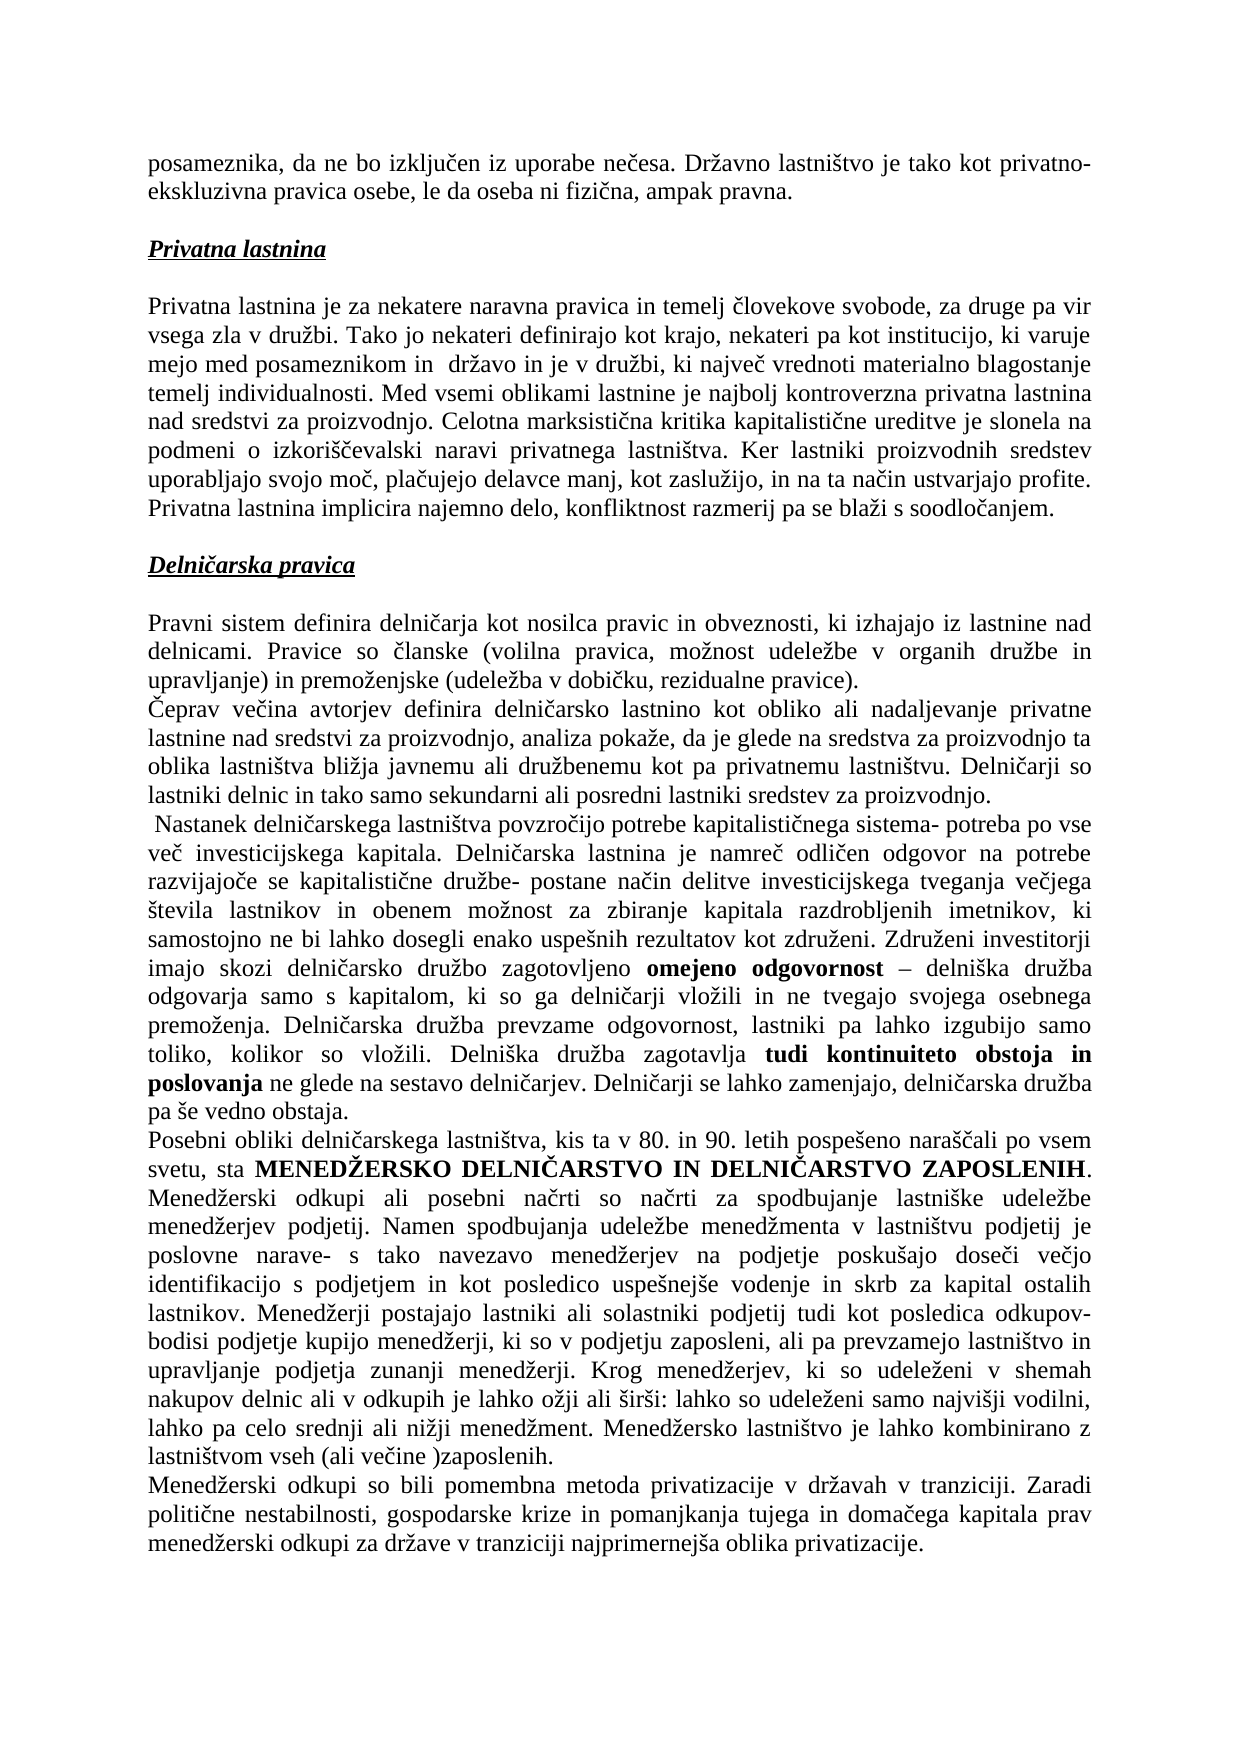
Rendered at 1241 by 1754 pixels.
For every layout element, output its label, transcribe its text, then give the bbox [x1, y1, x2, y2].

text Čeprav večina avtorjev definira delničarsko lastnino kot obliko ali nadaljevanje privatne lastnine nad sredstvi za proizvodnjo, analiza pokaže, da je glede na sredstva za proizvodnjo ta oblika lastništva bližja javnemu ali družbenemu kot pa privatnemu lastništvu. Delničarji so lastniki delnic in tako samo sekundarni ali posredni lastniki sredstev za proizvodnjo. [148, 694, 1092, 809]
text Privatna lastnina [148, 234, 1092, 263]
text Menedžerski odkupi so bili pomembna metoda privatizacije v državah v tranziciji. Zaradi politične nestabilnosti, gospodarske krize in pomanjkanja tujega in domačega kapitala prav menedžerski odkupi za države v tranziciji najprimernejša oblika privatizacije. [148, 1470, 1092, 1556]
text Privatna lastnina je za nekatere naravna pravica in temelj človekove svobode, za druge pa vir vsega zla v družbi. Tako jo nekateri definirajo kot krajo, nekateri pa kot institucijo, ki varuje mejo med posameznikom in državo in je v družbi, ki največ vrednoti materialno blagostanje temelj individualnosti. Med vsemi oblikami lastnine je najbolj kontroverzna privatna lastnina nad sredstvi za proizvodnjo. Celotna marksistična kritika kapitalistične ureditve je slonela na podmeni o izkoriščevalski naravi privatnega lastništva. Ker lastniki proizvodnih sredstev uporabljajo svojo moč, plačujejo delavce manj, kot zaslužijo, in na ta način ustvarjajo profite. Privatna lastnina implicira najemno delo, konfliktnost razmerij pa se blaži s soodločanjem. [148, 291, 1092, 521]
text posameznika, da ne bo izključen iz uporabe nečesa. Državno lastništvo je tako kot privatno- ekskluzivna pravica osebe, le da oseba ni fizična, ampak pravna. [148, 148, 1092, 205]
text Nastanek delničarskega lastništva povzročijo potrebe kapitalističnega sistema- potreba po vse več investicijskega kapitala. Delničarska lastnina je namreč odličen odgovor na potrebe razvijajoče se kapitalistične družbe- postane način delitve investicijskega tveganja večjega števila lastnikov in obenem možnost za zbiranje kapitala razdrobljenih imetnikov, ki samostojno ne bi lahko dosegli enako uspešnih rezultatov kot združeni. Združeni investitorji imajo skozi delničarsko družbo zagotovljeno omejeno odgovornost – delniška družba odgovarja samo s kapitalom, ki so ga delničarji vložili in ne tvegajo svojega osebnega premoženja. Delničarska družba prevzame odgovornost, lastniki pa lahko izgubijo samo toliko, kolikor so vložili. Delniška družba zagotavlja tudi kontinuiteto obstoja in poslovanja ne glede na sestavo delničarjev. Delničarji se lahko zamenjajo, delničarska družba pa še vedno obstaja. [148, 809, 1092, 1125]
text Delničarska pravica [148, 550, 1092, 579]
text Posebni obliki delničarskega lastništva, kis ta v 80. in 90. letih pospešeno naraščali po vsem svetu, sta MENEDŽERSKO DELNIČARSTVO IN DELNIČARSTVO ZAPOSLENIH. Menedžerski odkupi ali posebni načrti so načrti za spodbujanje lastniške udeležbe menedžerjev podjetij. Namen spodbujanja udeležbe menedžmenta v lastništvu podjetij je poslovne narave- s tako navezavo menedžerjev na podjetje poskušajo doseči večjo identifikacijo s podjetjem in kot posledico uspešnejše vodenje in skrb za kapital ostalih lastnikov. Menedžerji postajajo lastniki ali solastniki podjetij tudi kot posledica odkupov- bodisi podjetje kupijo menedžerji, ki so v podjetju zaposleni, ali pa prevzamejo lastništvo in upravljanje podjetja zunanji menedžerji. Krog menedžerjev, ki so udeleženi v shemah nakupov delnic ali v odkupih je lahko ožji ali širši: lahko so udeleženi samo najvišji vodilni, lahko pa celo srednji ali nižji menedžment. Menedžersko lastništvo je lahko kombinirano z lastništvom vseh (ali večine )zaposlenih. [148, 1125, 1092, 1470]
text Pravni sistem definira delničarja kot nosilca pravic in obveznosti, ki izhajajo iz lastnine nad delnicami. Pravice so članske (volilna pravica, možnost udeležbe v organih družbe in upravljanje) in premoženjske (udeležba v dobičku, rezidualne pravice). [148, 608, 1092, 694]
